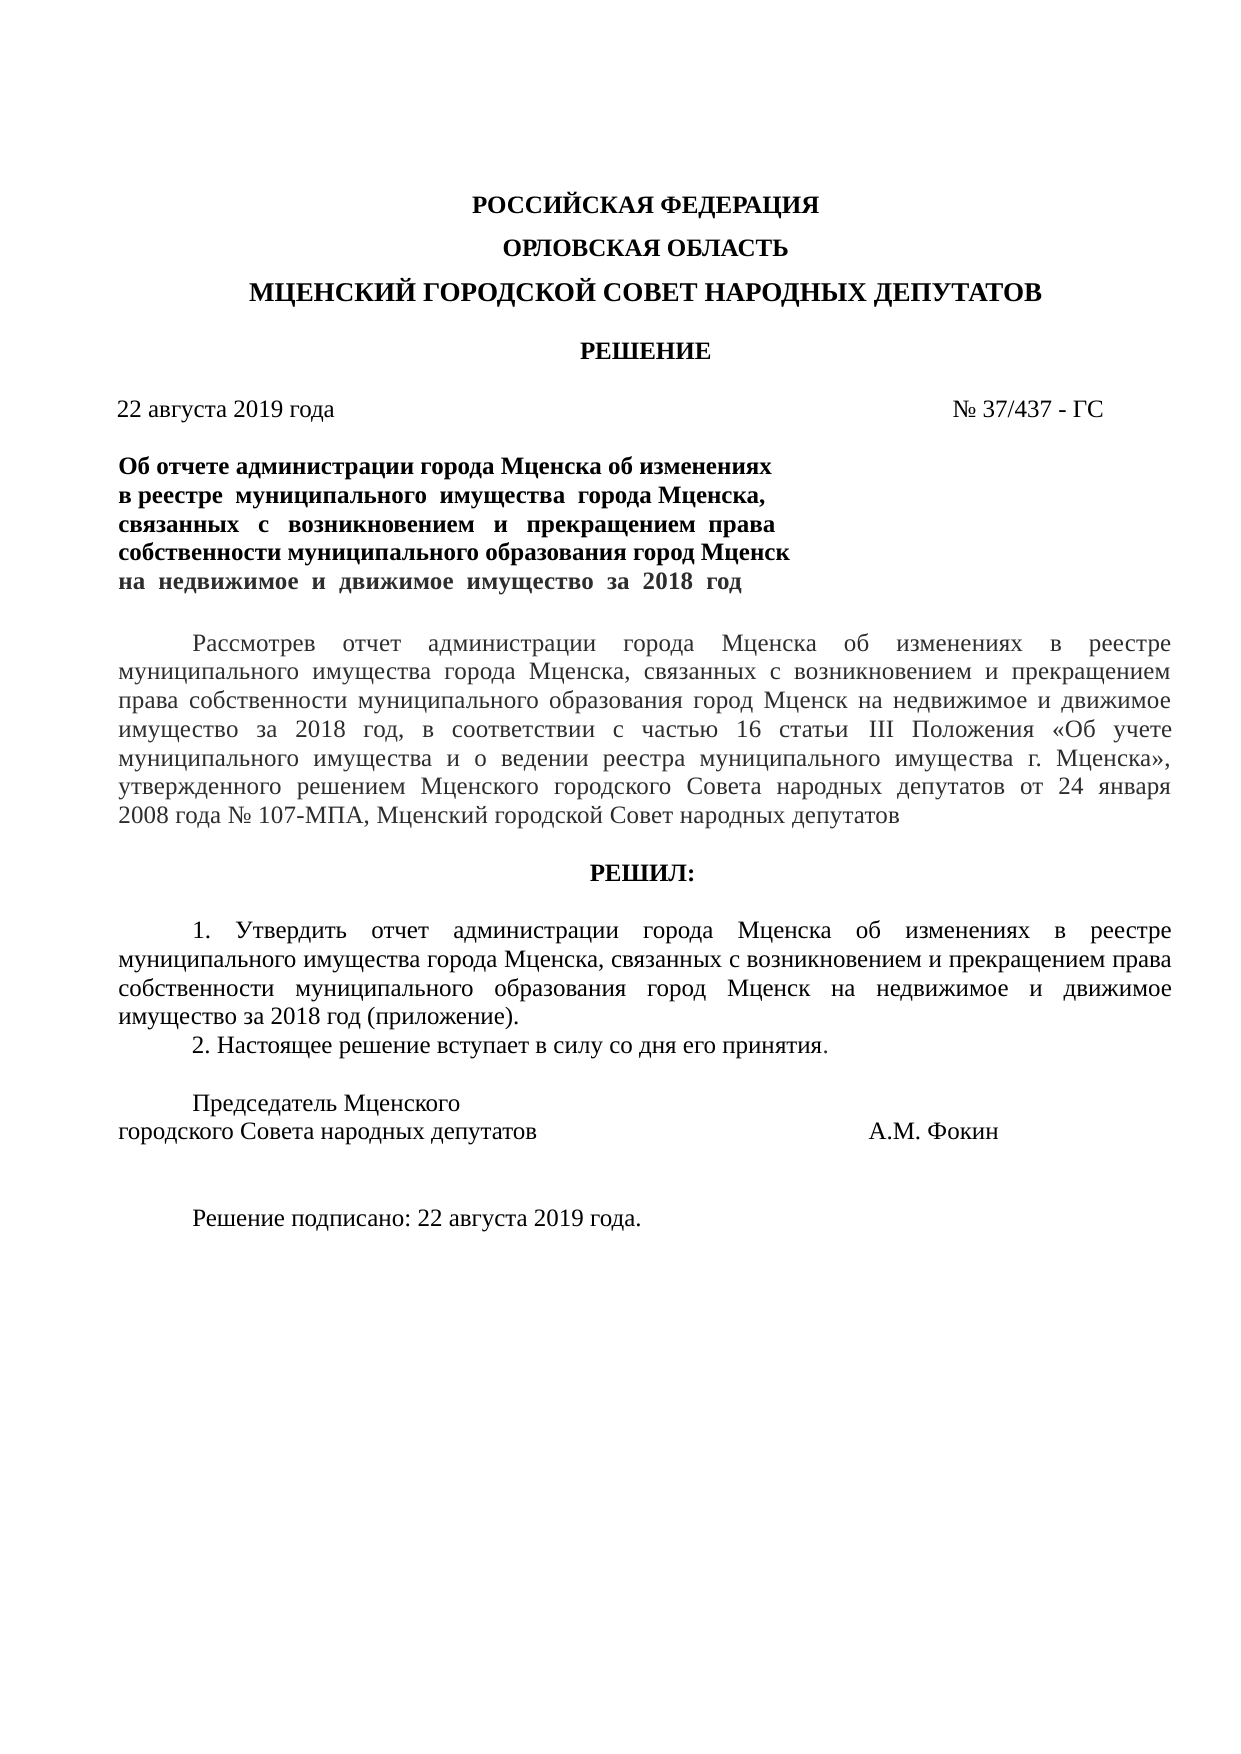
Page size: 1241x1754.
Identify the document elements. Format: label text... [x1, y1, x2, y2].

text Об отчете администрации города Мценска об изменениях [118, 451, 1173, 480]
text Рассмотрев отчет администрации города Мценска об изменениях в реестре муниципального имущества города Мценска, связанных с возникновением и прекращением права собственности муниципального образования город Мценск на недвижимое и движимое имущество за 2018 год, в соответствии с частью 16 статьи III Положения «Об учете муниципального имущества и о ведении реестра муниципального имущества г. Мценска», утвержденного решением Мценского городского Совета народных депутатов от 24 января 2008 года № 107-МПА, Мценский городской Совет народных депутатов [118, 628, 1173, 829]
text собственности муниципального образования город Мценск [118, 537, 1173, 566]
subtitle МЦЕНСКИЙ ГОРОДСКОЙ СОВЕТ НАРОДНЫХ ДЕПУТАТОВ [118, 276, 1173, 307]
text связанных с возникновением и прекращением права [118, 509, 1173, 537]
text 22 августа 2019 года № 37/437 - ГС [117, 394, 1173, 422]
list 2. Настоящее решение вступает в силу со дня его принятия. [120, 1030, 1173, 1059]
text РЕШИЛ: [118, 858, 1173, 886]
text РОССИЙСКАЯ ФЕДЕРАЦИЯ [118, 190, 1173, 219]
text 1. Утвердить отчет администрации города Мценска об изменениях в реестре муниципального имущества города Мценска, связанных с возникновением и прекращением права собственности муниципального образования город Мценск на недвижимое и движимое имущество за 2018 год (приложение). [118, 915, 1173, 1030]
text в реестре муниципального имущества города Мценска, [118, 480, 1173, 509]
text Председатель Мценского [118, 1088, 1173, 1116]
text ОРЛОВСКАЯ ОБЛАСТЬ [118, 233, 1173, 262]
text на недвижимое и движимое имущество за 2018 год [118, 566, 1173, 595]
text Решение подписано: 22 августа 2019 года. [118, 1203, 1173, 1231]
text РЕШЕНИЕ [118, 336, 1173, 365]
text городского Совета народных депутатов А.М. Фокин [118, 1116, 1173, 1145]
